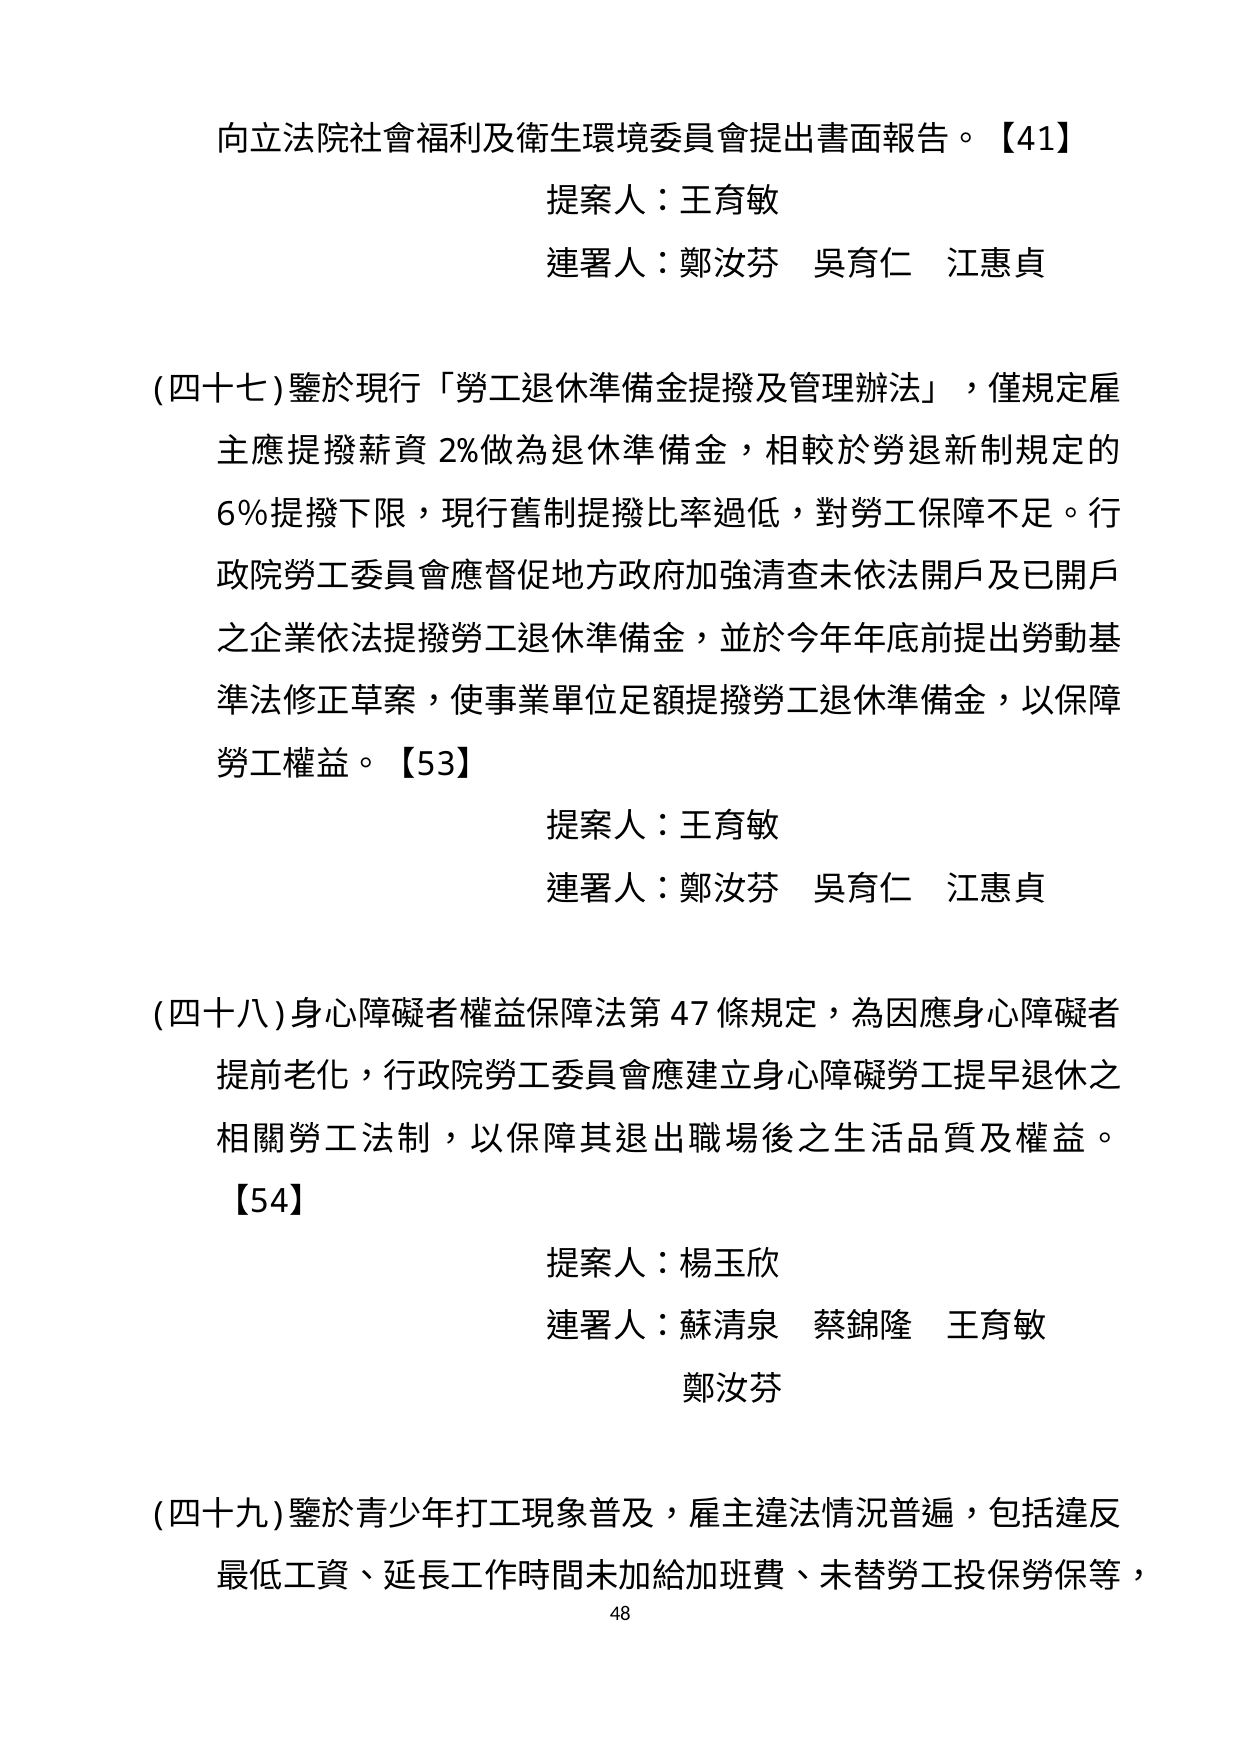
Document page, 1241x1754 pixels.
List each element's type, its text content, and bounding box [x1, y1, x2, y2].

text 提案人：楊玉欣 [118, 1219, 1122, 1282]
text 提案人：王育敏 [118, 157, 1122, 219]
text 連署人：蘇清泉 蔡錦隆 王育敏 [546, 1282, 1122, 1344]
text (四十九)鑒於青少年打工現象普及，雇主違法情況普遍，包括違反最低工資、延長工作時間未加給加班費、未替勞工投保勞保等，影響打工族權益甚鉅。政府除應對於青少年打工實際情形確實掌握外，對於青少年打工權益保護應有所作為。要求行政院勞工委員會持續針對工讀生辦理勞動條件專案檢查，並將最常僱用工讀生之行業，如連鎖便利商店、餐飲業、綜合商品批發業、加油站等，納為查核重點並加強宣導。【55】 [148, 1469, 1122, 1594]
text (四十八)身心障礙者權益保障法第47條規定，為因應身心障礙者提前老化，行政院勞工委員會應建立身心障礙勞工提早退休之相關勞工法制，以保障其退出職場後之生活品質及權益。【54】 [148, 969, 1122, 1219]
text 鄭汝芬 [679, 1344, 1122, 1407]
text 提案人：王育敏 [118, 782, 1122, 844]
text 連署人：鄭汝芬 吳育仁 江惠貞 [546, 844, 1122, 907]
text (四十七)鑒於現行「勞工退休準備金提撥及管理辦法」，僅規定雇主應提撥薪資2%做為退休準備金，相較於勞退新制規定的6％提撥下限，現行舊制提撥比率過低，對勞工保障不足。行政院勞工委員會應督促地方政府加強清查未依法開戶及已開戶之企業依法提撥勞工退休準備金，並於今年年底前提出勞動基準法修正草案，使事業單位足額提撥勞工退休準備金，以保障勞工權益。【53】 [148, 344, 1122, 782]
text 連署人：鄭汝芬 吳育仁 江惠貞 [546, 219, 1122, 282]
text (四十六)鑒於大量解僱勞工保護法第九條明文規定：「事業單位大量解僱勞工後再僱用工作性質相近之勞工時，除法令另有規定外，應優先僱用經其大量解僱之勞工。」然而實務上事業單位回聘勞工比例甚低，且行政院勞工委員會未確實掌握回聘狀況，使該法第9條成同具文。爰此請行政院勞工委員會統計大量解僱事業單位再僱用勞工人數、件數等相關資料；並檢討現行「事業單位優先僱用經其大量解僱失業勞工獎勵辦法」之實施成效，研議其他提高事業單位再僱用大量解僱勞工比例之作法，向立法院社會福利及衛生環境委員會提出書面報告。【41】 [148, 94, 1122, 157]
